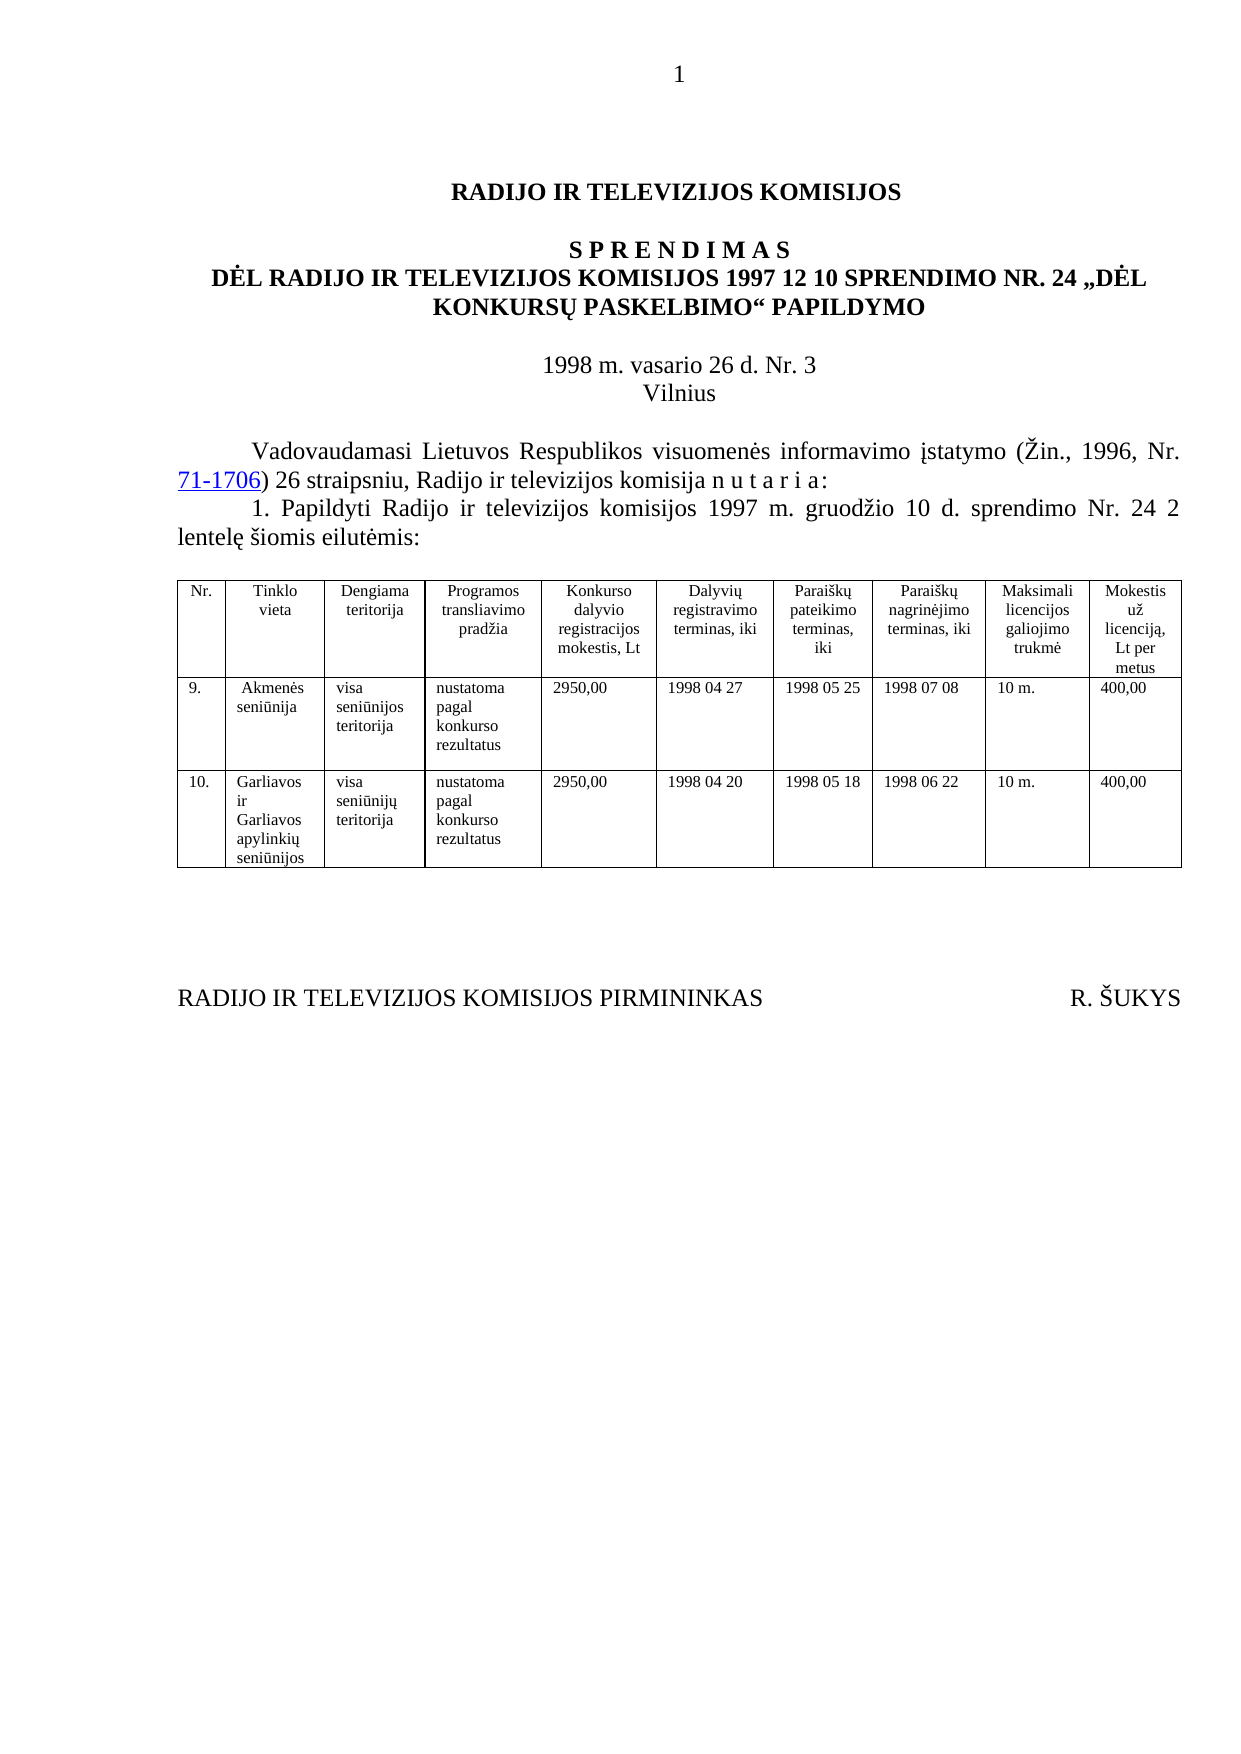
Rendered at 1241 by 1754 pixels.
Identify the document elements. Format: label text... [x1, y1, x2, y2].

table_header Programos transliavimo pradžia [426, 581, 541, 677]
table_header Paraiškų pateikimo terminas, iki [774, 581, 872, 677]
table_cell 1998 05 25 [774, 678, 872, 770]
text RADIJO IR TELEVIZIJOS KOMISIJOS [177, 177, 1181, 206]
text 1998 m. vasario 26 d. Nr. 3 [177, 350, 1181, 378]
table_header Mokestis už licenciją, Lt per metus [1090, 581, 1181, 677]
table_cell 10 m. [986, 678, 1089, 770]
text DĖL RADIJO IR TELEVIZIJOS KOMISIJOS 1997 12 10 SPRENDIMO Nr. 24 „DĖL KONKURSŲ PASKELBIMO“ PAPILDYMO [177, 263, 1181, 321]
table_cell 400,00 [1090, 678, 1181, 770]
table_header Tinklo vieta [226, 581, 324, 677]
text Vadovaudamasi Lietuvos Respublikos visuomenės informavimo įstatymo (Žin., 1996, Nr. 71-1706) 26 straipsniu, Radijo ir televizijos komisija nutaria: [177, 436, 1181, 493]
text Vilnius [177, 378, 1181, 407]
table_cell visa seniūnijos teritorija [325, 678, 424, 770]
table_cell nustatoma pagal konkurso rezultatus [426, 771, 541, 867]
table_cell 400,00 [1090, 771, 1181, 867]
table_cell 9. [178, 678, 225, 770]
table_cell 1998 04 20 [657, 771, 773, 867]
table_header Paraiškų nagrinėjimo terminas, iki [873, 581, 985, 677]
table_header Nr. [178, 581, 225, 677]
table_header Konkurso dalyvio registracijos mokestis, Lt [542, 581, 656, 677]
table_cell nustatoma pagal konkurso rezultatus [426, 678, 541, 770]
text S P R E N D I M A S [177, 235, 1181, 263]
table_header Maksimali licencijos galiojimo trukmė [986, 581, 1089, 677]
table_cell 1998 07 08 [873, 678, 985, 770]
table_header Dengiama teritorija [325, 581, 424, 677]
table_cell 2950,00 [542, 771, 656, 867]
table_cell 10 m. [986, 771, 1089, 867]
text 1. Papildyti Radijo ir televizijos komisijos 1997 m. gruodžio 10 d. sprendimo Nr. 24 2 lentelę šiomis eilutėmis: [177, 493, 1181, 551]
table_cell 10. [178, 771, 225, 867]
table_cell 1998 06 22 [873, 771, 985, 867]
table_cell Garliavos ir Garliavos apylinkių seniūnijos [226, 771, 324, 867]
table_cell Akmenės seniūnija [226, 678, 324, 770]
table_cell 2950,00 [542, 678, 656, 770]
table_cell 1998 05 18 [774, 771, 872, 867]
table_cell 1998 04 27 [657, 678, 773, 770]
table_cell visa seniūnijų teritorija [325, 771, 424, 867]
table_header Dalyvių registravimo terminas, iki [657, 581, 773, 677]
text RADIJO IR TELEVIZIJOS KOMISIJOS PIRMININKAS R. ŠUKYS [177, 983, 1181, 1012]
